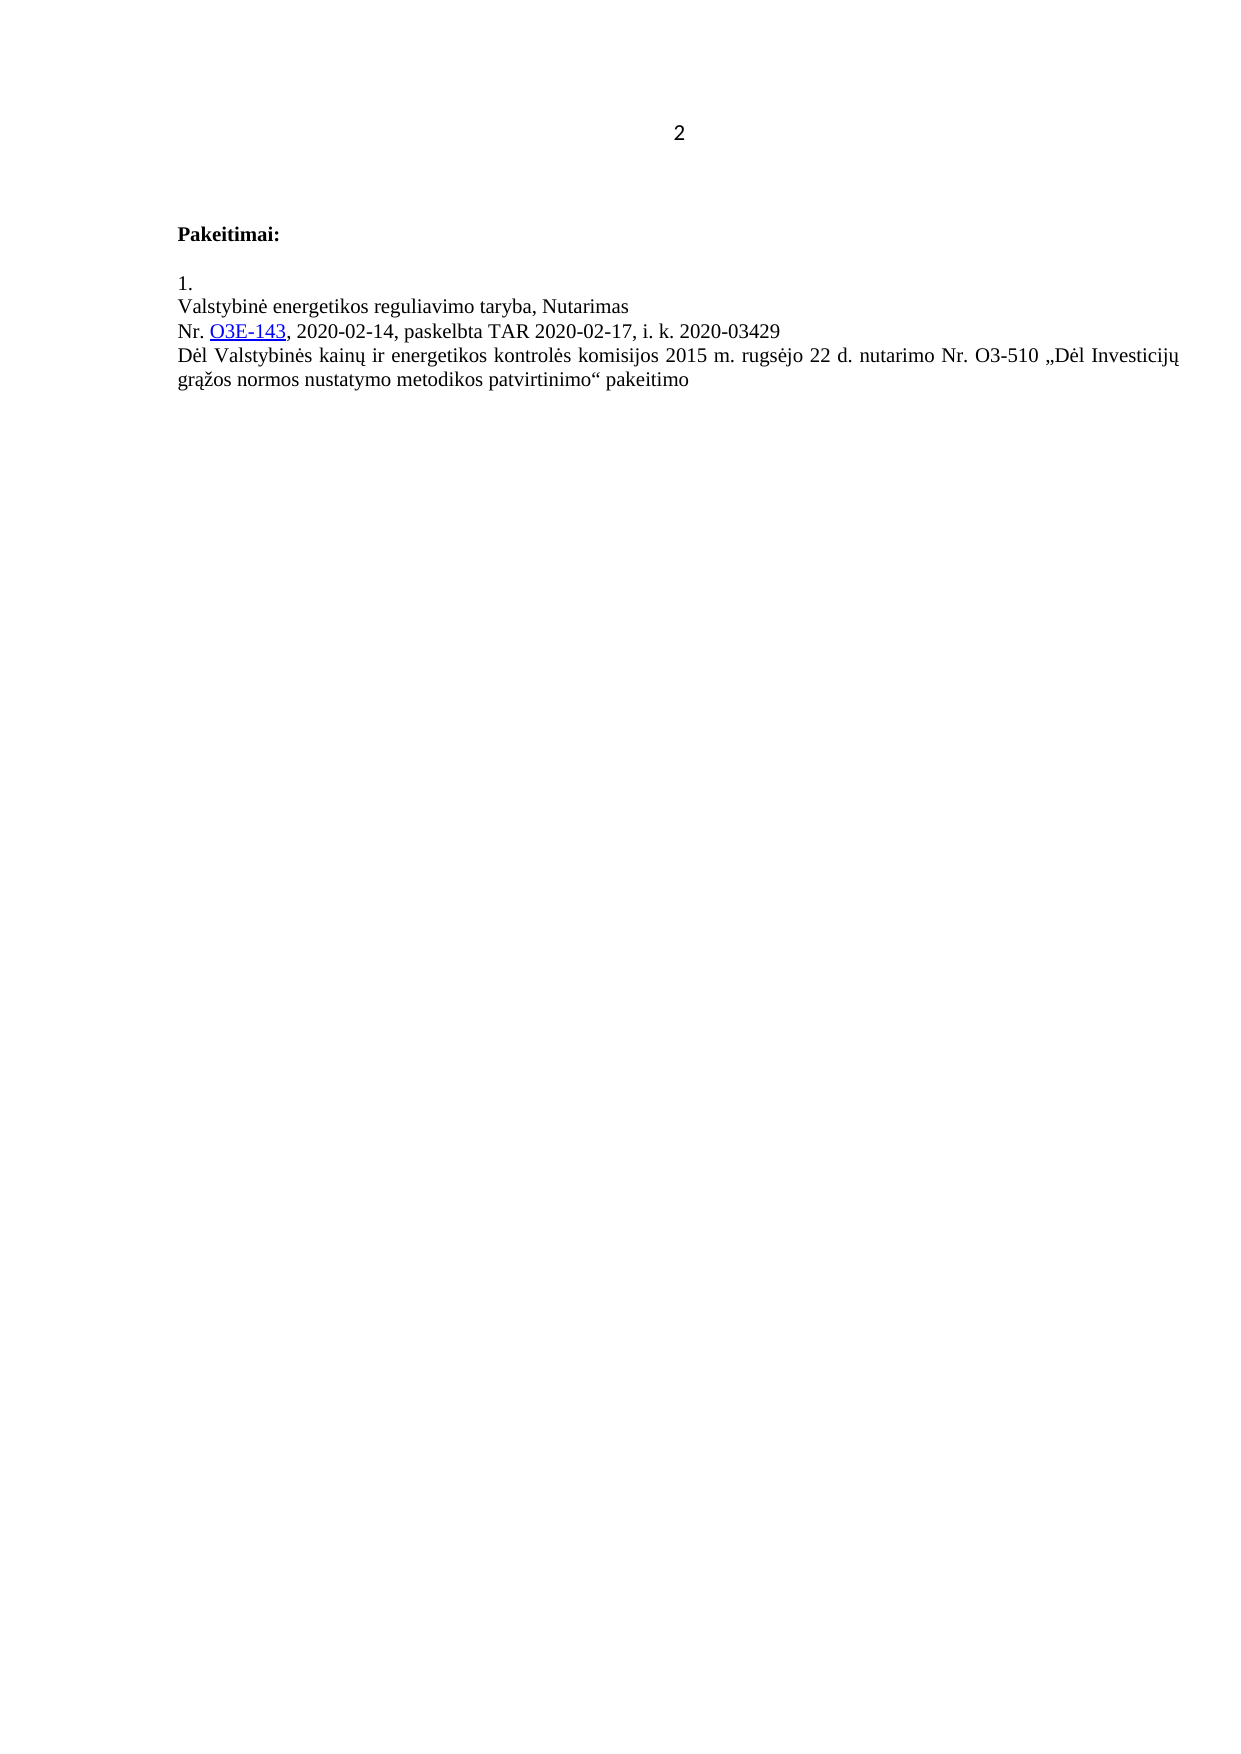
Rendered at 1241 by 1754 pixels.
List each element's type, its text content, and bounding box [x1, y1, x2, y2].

text 1. [177, 270, 1181, 294]
text Pakeitimai: [177, 222, 1181, 246]
text Nr. O3E-143, 2020-02-14, paskelbta TAR 2020-02-17, i. k. 2020-03429 [177, 318, 1181, 343]
text Dėl Valstybinės kainų ir energetikos kontrolės komisijos 2015 m. rugsėjo 22 d. nutarimo Nr. O3-510 „Dėl Investicijų grąžos normos nustatymo metodikos patvirtinimo“ pakeitimo [177, 343, 1181, 391]
text Valstybinė energetikos reguliavimo taryba, Nutarimas [177, 294, 1181, 318]
